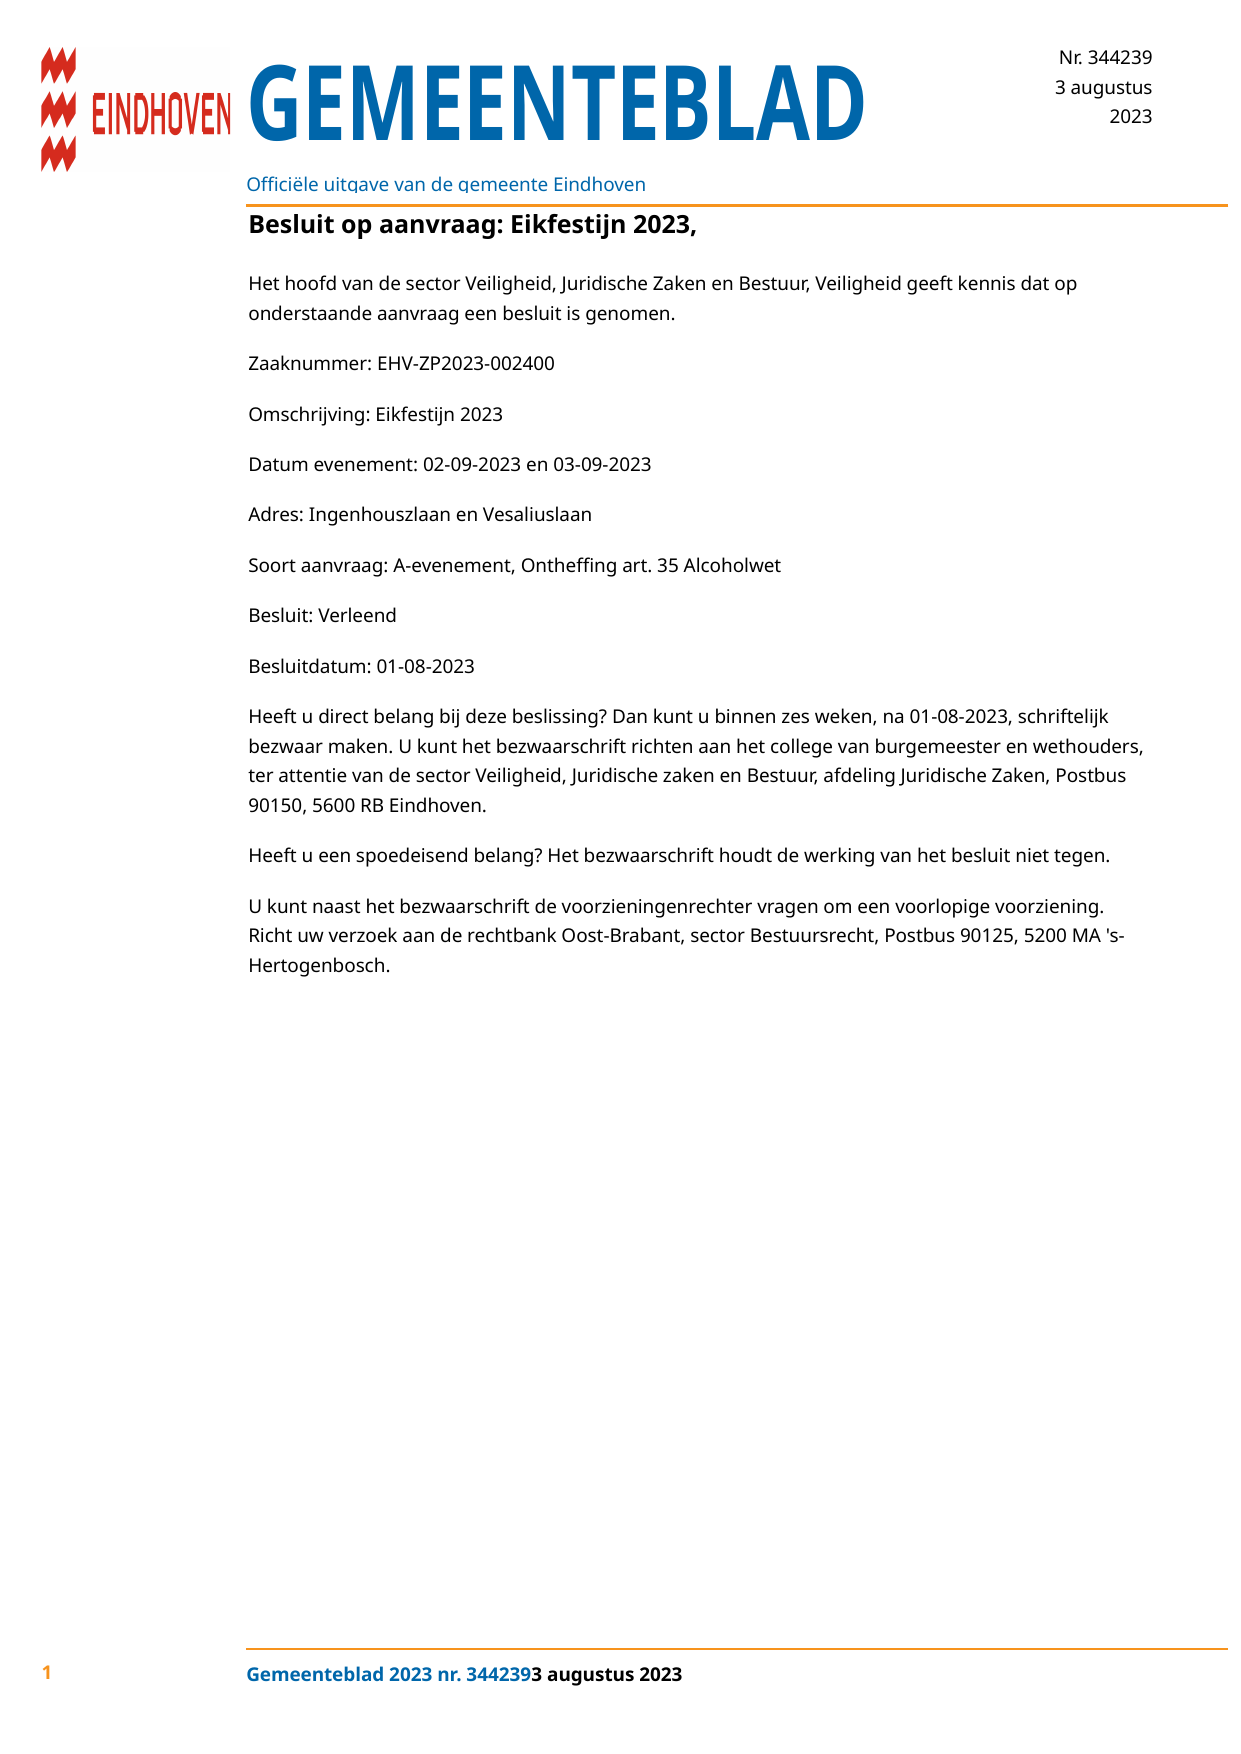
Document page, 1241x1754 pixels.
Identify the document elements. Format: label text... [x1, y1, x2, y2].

text Heeft u een spoedeisend belang? Het bezwaarschrift houdt de werking van het besluit niet tegen. [248, 842, 1152, 868]
text Soort aanvraag: A-evenement, Ontheffing art. 35 Alcoholwet [248, 552, 1152, 578]
text Besluit: Verleend [248, 602, 1152, 628]
text Besluitdatum: 01-08-2023 [248, 653, 1152, 678]
text Het hoofd van de sector Veiligheid, Juridische Zaken en Bestuur, Veiligheid geeft kennis dat op onderstaande aanvraag een besluit is genomen. [248, 270, 1152, 326]
text Omschrijving: Eikfestijn 2023 [248, 401, 1152, 426]
text Datum evenement: 02-09-2023 en 03-09-2023 [248, 451, 1152, 477]
text Zaaknummer: EHV-ZP2023-002400 [248, 350, 1152, 376]
text Adres: Ingenhouszlaan en Vesaliuslaan [248, 502, 1152, 527]
picture [41, 47, 231, 172]
text Besluit op aanvraag: Eikfestijn 2023, [248, 207, 1152, 241]
text U kunt naast het bezwaarschrift de voorzieningenrechter vragen om een voorlopige voorziening. Richt uw verzoek aan de rechtbank Oost-Brabant, sector Bestuursrecht, Postbus 90125, 5200 MA 's-Hertogenbosch. [248, 893, 1152, 978]
text Heeft u direct belang bij deze beslissing? Dan kunt u binnen zes weken, na 01-08-2023, schriftelijk bezwaar maken. U kunt het bezwaarschrift richten aan het college van burgemeester en wethouders, ter attentie van de sector Veiligheid, Juridische zaken en Bestuur, afdeling Juridische Zaken, Postbus 90150, 5600 RB Eindhoven. [248, 703, 1152, 818]
